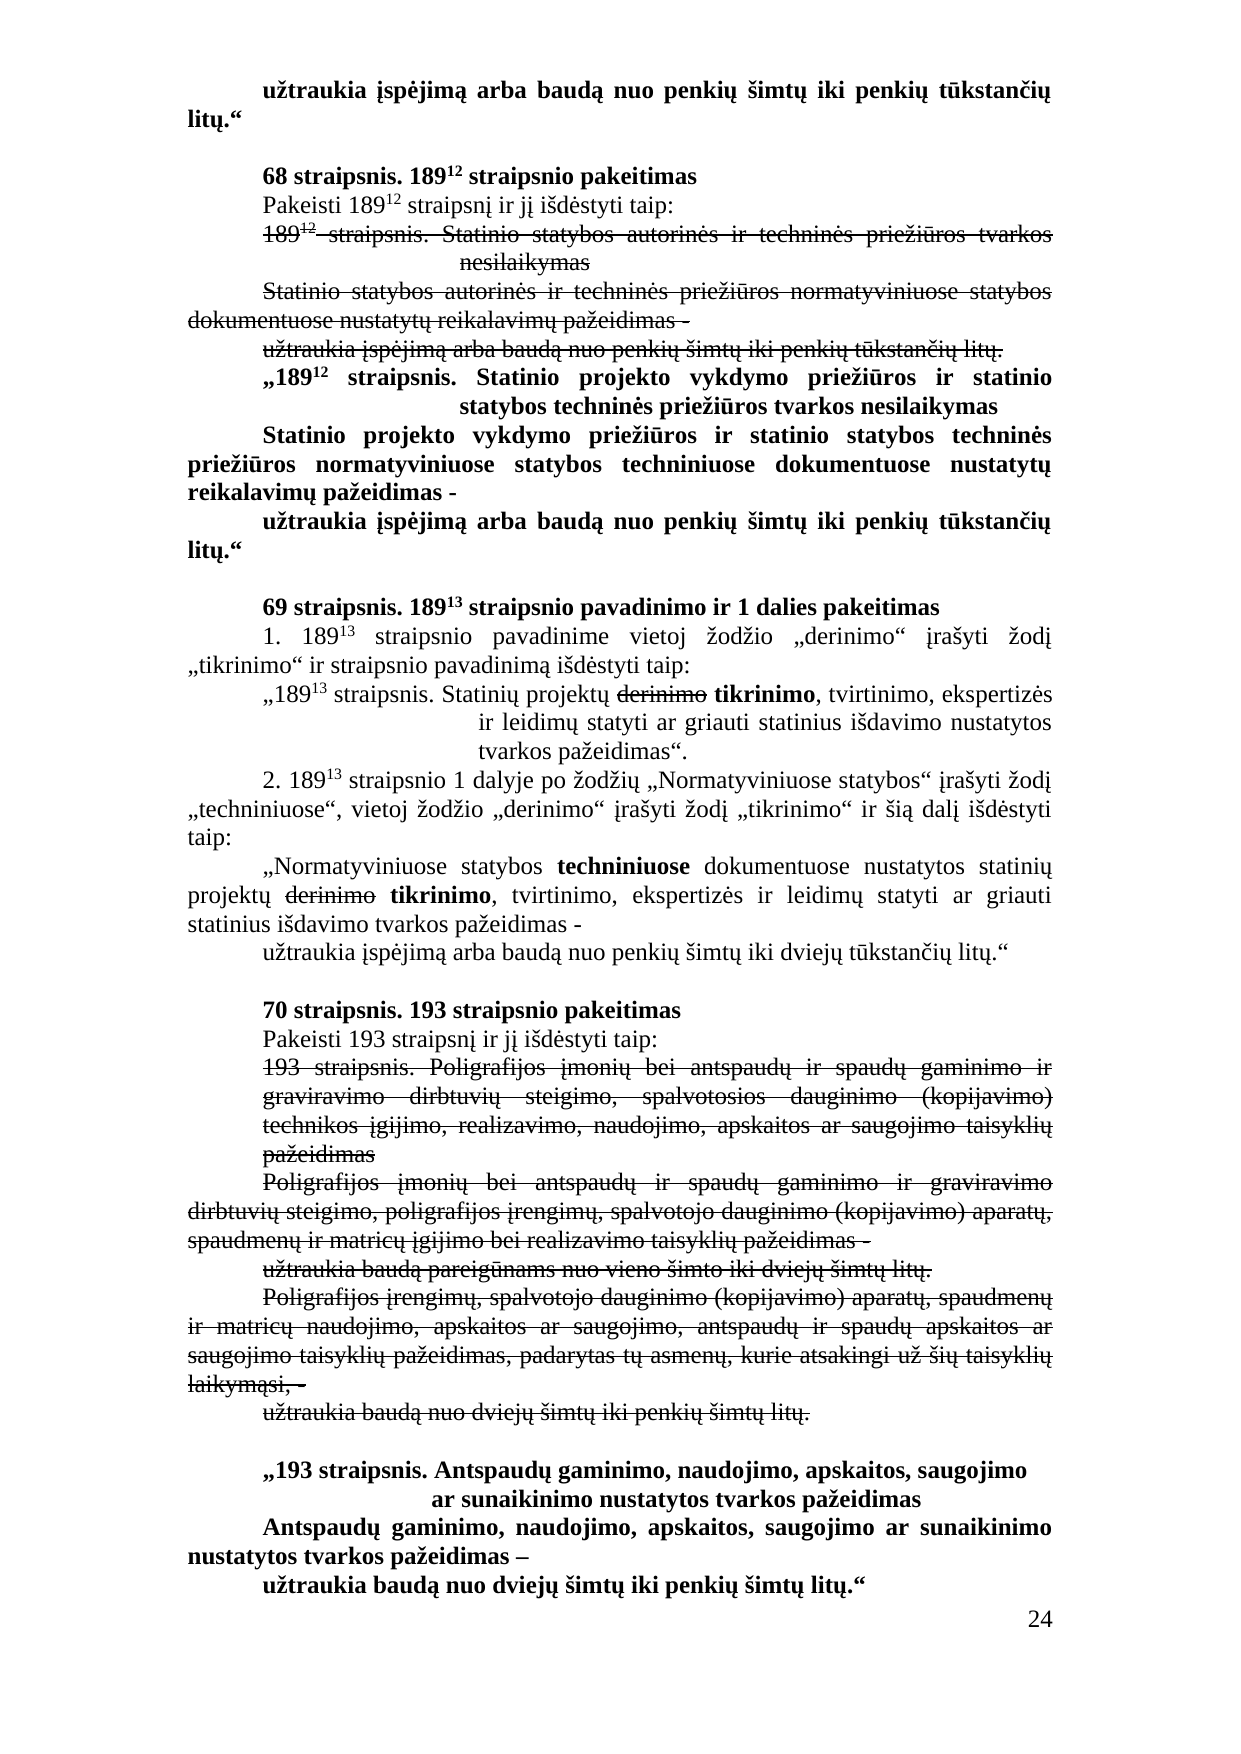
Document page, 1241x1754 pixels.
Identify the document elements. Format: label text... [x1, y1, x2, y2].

text užtraukia įspėjimą arba baudą nuo penkių šimtų iki penkių tūkstančių litų.“ [187, 75, 1053, 132]
text užtraukia baudą nuo dviejų šimtų iki penkių šimtų litų.“ [187, 1570, 1053, 1599]
text 2. 18913 straipsnio 1 dalyje po žodžių „Normatyviniuose statybos“ įrašyti žodį „techniniuose“, vietoj žodžio „derinimo“ įrašyti žodį „tikrinimo“ ir šią dalį išdėstyti taip: [187, 765, 1053, 851]
text Statinio projekto vykdymo priežiūros ir statinio statybos techninės priežiūros normatyviniuose statybos techniniuose dokumentuose nustatytų reikalavimų pažeidimas - [187, 420, 1053, 506]
text 69 straipsnis. 18913 straipsnio pavadinimo ir 1 dalies pakeitimas [187, 592, 1053, 621]
text „Normatyviniuose statybos techniniuose dokumentuose nustatytos statinių projektų derinimo tikrinimo, tvirtinimo, ekspertizės ir leidimų statyti ar griauti statinius išdavimo tvarkos pažeidimas - [187, 851, 1053, 937]
text 18912 straipsnis. Statinio statybos autorinės ir techninės priežiūros tvarkos nesilaikymas [262, 219, 1053, 276]
text Poligrafijos įrengimų, spalvotojo dauginimo (kopijavimo) aparatų, spaudmenų ir matricų naudojimo, apskaitos ar saugojimo, antspaudų ir spaudų apskaitos ar saugojimo taisyklių pažeidimas, padarytas tų asmenų, kurie atsakingi už šių taisyklių laikymąsi, - [187, 1282, 1053, 1327]
text 68 straipsnis. 18912 straipsnio pakeitimas [187, 161, 1053, 190]
text Antspaudų gaminimo, naudojimo, apskaitos, saugojimo ar sunaikinimo nustatytos tvarkos pažeidimas – [187, 1512, 1053, 1570]
text 193 straipsnis. Poligrafijos įmonių bei antspaudų ir spaudų gaminimo ir graviravimo dirbtuvių steigimo, spalvotosios dauginimo (kopijavimo) technikos įgijimo, realizavimo, naudojimo, apskaitos ar saugojimo taisyklių pažeidimas [262, 1052, 1053, 1097]
text 193 straipsnis. Poligrafijos įmonių bei antspaudų ir spaudų gaminimo ir graviravimo dirbtuvių steigimo, spalvotosios dauginimo (kopijavimo) technikos įgijimo, realizavimo, naudojimo, apskaitos ar saugojimo taisyklių pažeidimas [262, 1098, 1053, 1126]
text užtraukia įspėjimą arba baudą nuo penkių šimtų iki penkių tūkstančių litų. [187, 334, 1053, 362]
text Poligrafijos įrengimų, spalvotojo dauginimo (kopijavimo) aparatų, spaudmenų ir matricų naudojimo, apskaitos ar saugojimo, antspaudų ir spaudų apskaitos ar saugojimo taisyklių pažeidimas, padarytas tų asmenų, kurie atsakingi už šių taisyklių laikymąsi, - [187, 1357, 1053, 1397]
text užtraukia įspėjimą arba baudą nuo penkių šimtų iki penkių tūkstančių litų.“ [187, 506, 1053, 564]
text užtraukia baudą pareigūnams nuo vieno šimto iki dviejų šimtų litų. [187, 1254, 1053, 1282]
text užtraukia baudą nuo dviejų šimtų iki penkių šimtų litų. [187, 1397, 1053, 1426]
text Poligrafijos įmonių bei antspaudų ir spaudų gaminimo ir graviravimo dirbtuvių steigimo, poligrafijos įrengimų, spalvotojo dauginimo (kopijavimo) aparatų, spaudmenų ir matricų įgijimo bei realizavimo taisyklių pažeidimas - [187, 1167, 1053, 1212]
text Pakeisti 193 straipsnį ir jį išdėstyti taip: [187, 1024, 1053, 1052]
text Pakeisti 18912 straipsnį ir jį išdėstyti taip: [187, 190, 1053, 219]
text Poligrafijos įrengimų, spalvotojo dauginimo (kopijavimo) aparatų, spaudmenų ir matricų naudojimo, apskaitos ar saugojimo, antspaudų ir spaudų apskaitos ar saugojimo taisyklių pažeidimas, padarytas tų asmenų, kurie atsakingi už šių taisyklių laikymąsi, - [187, 1328, 1053, 1356]
text „18913 straipsnis. Statinių projektų derinimo tikrinimo, tvirtinimo, ekspertizės ir leidimų statyti ar griauti statinius išdavimo nustatytos tvarkos pažeidimas“. [262, 679, 1053, 765]
text 1. 18913 straipsnio pavadinime vietoj žodžio „derinimo“ įrašyti žodį „tikrinimo“ ir straipsnio pavadinimą išdėstyti taip: [187, 621, 1053, 679]
text Poligrafijos įmonių bei antspaudų ir spaudų gaminimo ir graviravimo dirbtuvių steigimo, poligrafijos įrengimų, spalvotojo dauginimo (kopijavimo) aparatų, spaudmenų ir matricų įgijimo bei realizavimo taisyklių pažeidimas - [187, 1213, 1053, 1254]
text ar sunaikinimo nustatytos tvarkos pažeidimas [262, 1484, 1053, 1512]
text „18912 straipsnis. Statinio projekto vykdymo priežiūros ir statinio statybos techninės priežiūros tvarkos nesilaikymas [262, 362, 1053, 420]
text užtraukia įspėjimą arba baudą nuo penkių šimtų iki dviejų tūkstančių litų.“ [187, 937, 1053, 966]
text „193 straipsnis. Antspaudų gaminimo, naudojimo, apskaitos, saugojimo [262, 1455, 1053, 1484]
text 70 straipsnis. 193 straipsnio pakeitimas [187, 995, 1053, 1024]
text Statinio statybos autorinės ir techninės priežiūros normatyviniuose statybos dokumentuose nustatytų reikalavimų pažeidimas - [187, 276, 1053, 334]
text 193 straipsnis. Poligrafijos įmonių bei antspaudų ir spaudų gaminimo ir graviravimo dirbtuvių steigimo, spalvotosios dauginimo (kopijavimo) technikos įgijimo, realizavimo, naudojimo, apskaitos ar saugojimo taisyklių pažeidimas [262, 1127, 1053, 1167]
